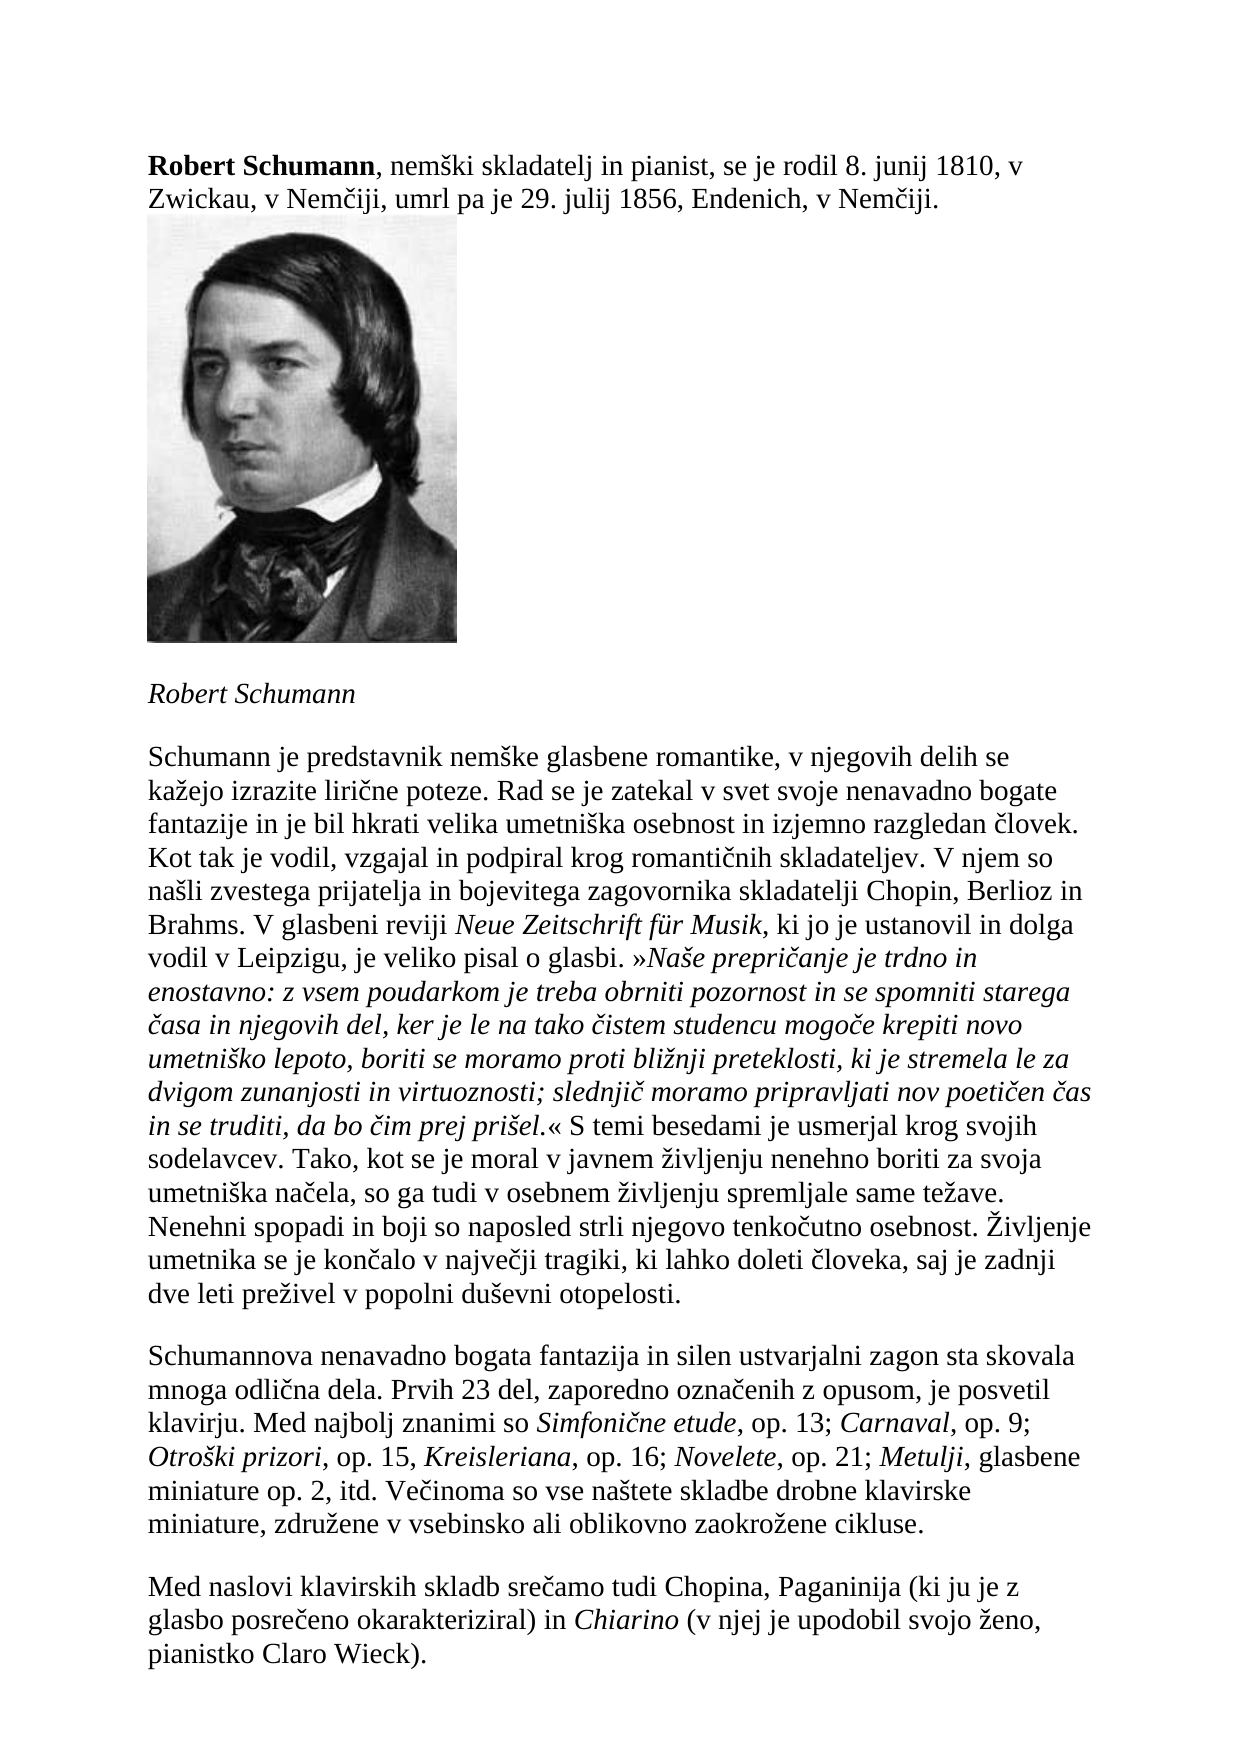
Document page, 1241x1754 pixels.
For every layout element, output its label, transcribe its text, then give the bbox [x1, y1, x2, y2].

text Schumannova nenavadno bogata fantazija in silen ustvarjalni zagon sta skovala mnoga odlična dela. Prvih 23 del, zaporedno označenih z opusom, je posvetil klavirju. Med najbolj znanimi so Simfonične etude, op. 13; Carnaval, op. 9; Otroški prizori, op. 15, Kreisleriana, op. 16; Novelete, op. 21; Metulji, glasbene miniature op. 2, itd. Večinoma so vse naštete skladbe drobne klavirske miniature, združene v vsebinsko ali oblikovno zaokrožene cikluse. [148, 1338, 1093, 1540]
text Robert Schumann [148, 676, 1093, 710]
text Schumann je predstavnik nemške glasbene romantike, v njegovih delih se kažejo izrazite lirične poteze. Rad se je zatekal v svet svoje nenavadno bogate fantazije in je bil hkrati velika umetniška osebnost in izjemno razgledan človek. Kot tak je vodil, vzgajal in podpiral krog romantičnih skladateljev. V njem so našli zvestega prijatelja in bojevitega zagovornika skladatelji Chopin, Berlioz in Brahms. V glasbeni reviji Neue Zeitschrift für Musik, ki jo je ustanovil in dolga vodil v Leipzigu, je veliko pisal o glasbi. »Naše prepričanje je trdno in enostavno: z vsem poudarkom je treba obrniti pozornost in se spomniti starega časa in njegovih del, ker je le na tako čistem studencu mogoče krepiti novo umetniško lepoto, boriti se moramo proti bližnji preteklosti, ki je stremela le za dvigom zunanjosti in virtuoznosti; slednjič moramo pripravljati nov poetičen čas in se truditi, da bo čim prej prišel.« S temi besedami je usmerjal krog svojih sodelavcev. Tako, kot se je moral v javnem življenju nenehno boriti za svoja umetniška načela, so ga tudi v osebnem življenju spremljale same težave. Nenehni spopadi in boji so naposled strli njegovo tenkočutno osebnost. Življenje umetnika se je končalo v največji tragiki, ki lahko doleti človeka, saj je zadnji dve leti preživel v popolni duševni otopelosti. [148, 739, 1093, 1309]
text Med naslovi klavirskih skladb srečamo tudi Chopina, Paganinija (ki ju je z glasbo posrečeno okarakteriziral) in Chiarino (v njej je upodobil svojo ženo, pianistko Claro Wieck). [148, 1569, 1093, 1669]
text Robert Schumann, nemški skladatelj in pianist, se je rodil 8. junij 1810, v Zwickau, v Nemčiji, umrl pa je 29. julij 1856, Endenich, v Nemčiji. [148, 148, 1093, 215]
picture [147, 214, 457, 643]
